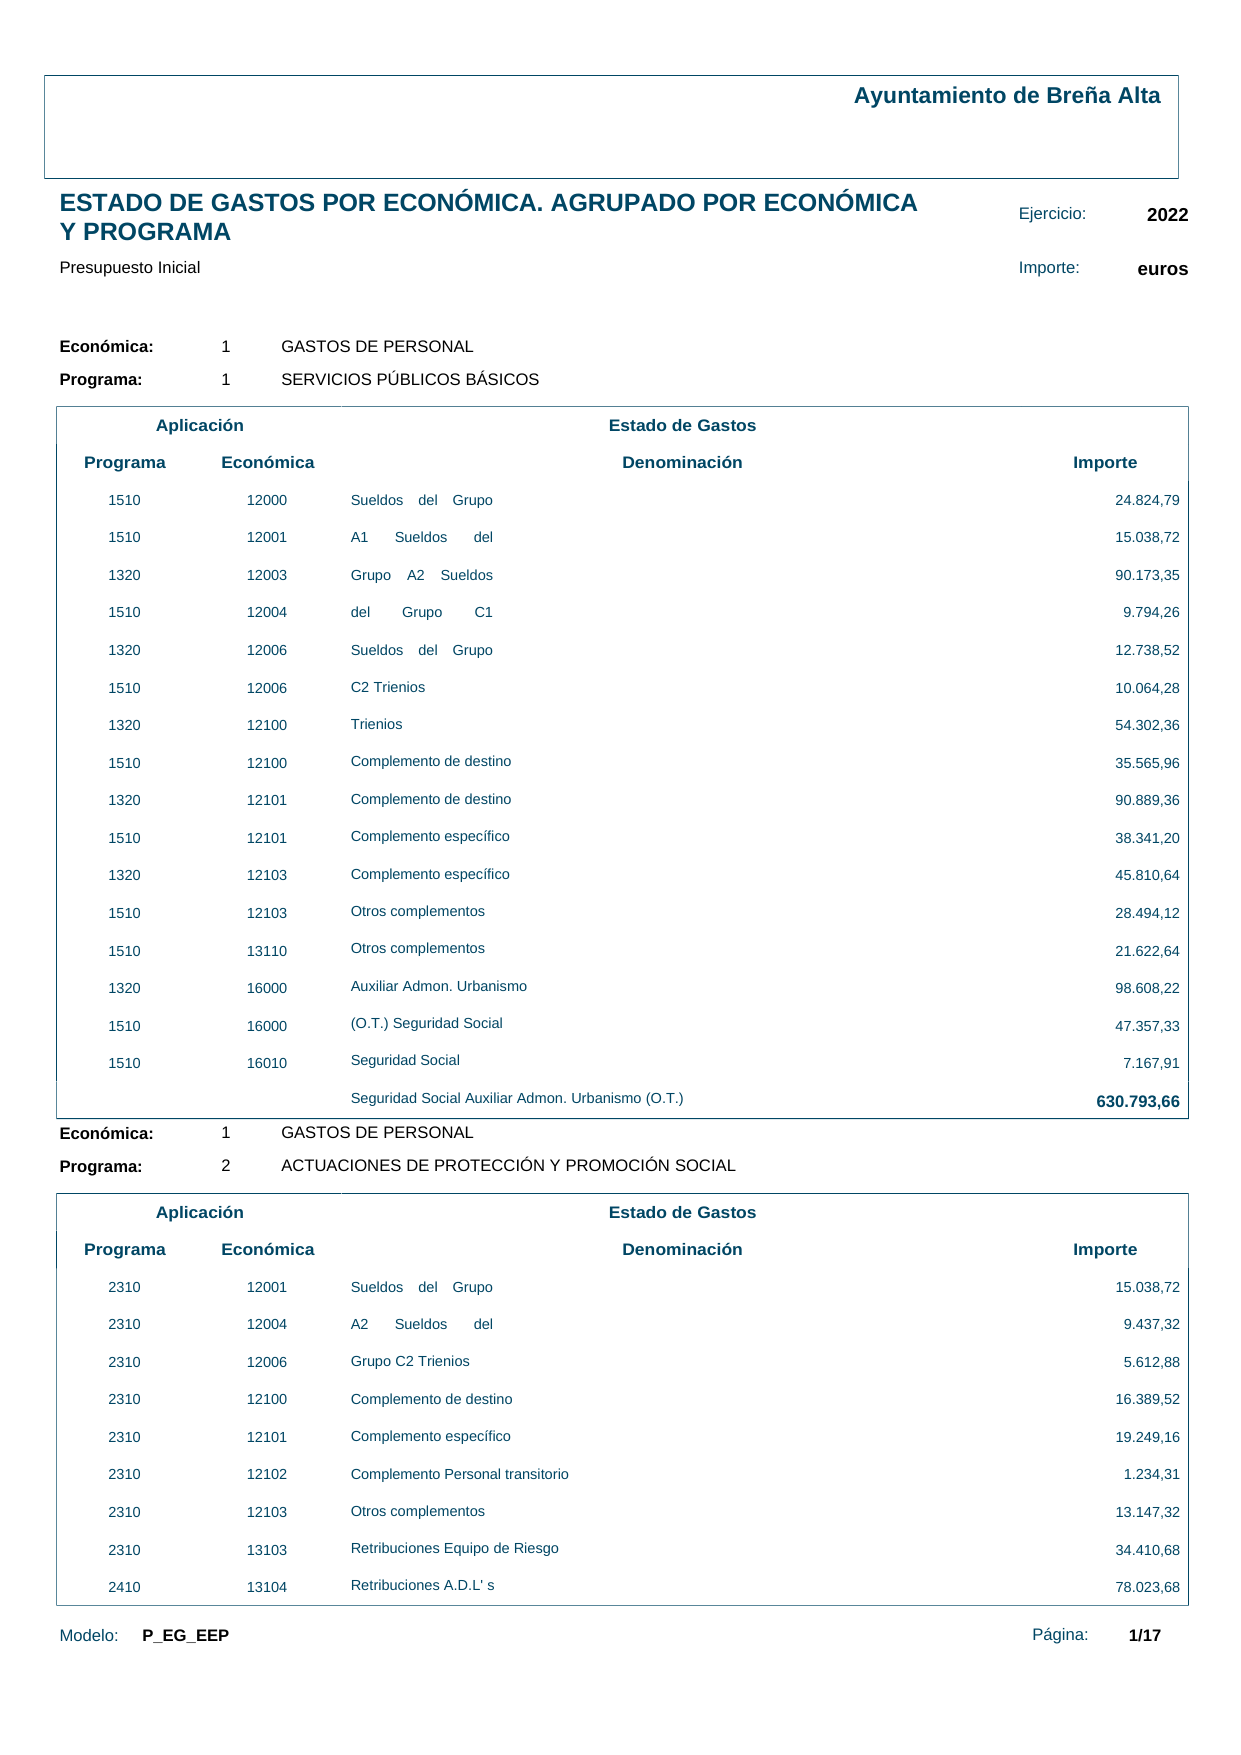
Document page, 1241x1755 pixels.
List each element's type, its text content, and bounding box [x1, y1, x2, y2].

text 13104 [244, 1579, 289, 1596]
text 7.167,91 [1022, 1055, 1180, 1072]
text Sueldos del Grupo A1 Sueldos del Grupo A2 Sueldos del Grupo C1 Sueldos del Grupo C2 Trienios [351, 492, 493, 695]
text 9.794,26 [1022, 604, 1180, 621]
text 16000 [244, 980, 289, 996]
text 35.565,96 [1022, 754, 1180, 771]
text 15.038,72 [1115, 1278, 1188, 1295]
text 2310 [106, 1428, 143, 1445]
text 1510 [106, 679, 143, 696]
text 12101 [244, 1428, 289, 1445]
text 1510 [106, 1017, 143, 1034]
text Modelo: P_EG_EEP [59, 1626, 231, 1645]
text Importe [1073, 453, 1188, 472]
text 12100 [244, 754, 289, 771]
text 12103 [244, 904, 289, 921]
text 16000 [244, 1017, 289, 1034]
text 12001 [244, 1278, 289, 1295]
text 21.622,64 [1022, 942, 1180, 959]
text Económica: [59, 1123, 156, 1143]
text 45.810,64 [1022, 867, 1180, 884]
text GASTOS DE PERSONAL [281, 337, 542, 356]
text Programa: [59, 370, 156, 389]
text Complemento de destino Complemento específico Complemento Personal transitorio Otros complementos Retribuciones Equipo de Riesgo [351, 1391, 571, 1557]
text euros [1137, 258, 1191, 280]
text 1510 [106, 829, 143, 846]
text 1 [221, 337, 232, 356]
text GASTOS DE PERSONAL [281, 1123, 738, 1142]
text Estado de Gastos [607, 416, 758, 435]
text 24.824,79 [1022, 492, 1180, 508]
text Económica [221, 453, 342, 472]
text Página: [1032, 1625, 1091, 1644]
text 16010 [244, 1055, 289, 1072]
text Seguridad Social Auxiliar Admon. Urbanismo (O.T.) [351, 1089, 1022, 1106]
text SERVICIOS PÚBLICOS BÁSICOS [281, 369, 542, 388]
text Denominación [607, 453, 758, 472]
text Programa [84, 453, 191, 472]
text 12000 [244, 492, 289, 508]
text 19.249,16 [1115, 1428, 1188, 1445]
text 9.437,32 [1123, 1316, 1188, 1333]
text 1320 [106, 792, 143, 809]
text ESTADO DE GASTOS POR ECONÓMICA. AGRUPADO POR ECONÓMICA Y PROGRAMA [59, 188, 939, 246]
text 47.357,33 [1022, 1017, 1180, 1034]
text 12100 [244, 717, 289, 734]
text Retribuciones A.D.L' s [351, 1577, 1022, 1594]
text 12001 [244, 529, 289, 546]
text Seguridad Social [351, 1052, 1022, 1069]
text 12004 [244, 604, 289, 621]
text 12103 [244, 867, 289, 884]
text 2022 [1147, 204, 1191, 226]
text 1510 [106, 904, 143, 921]
text Ejercicio: [1019, 203, 1088, 223]
text 12101 [244, 829, 289, 846]
text 12004 [244, 1316, 289, 1333]
text 1320 [106, 867, 143, 884]
text 1510 [106, 942, 143, 959]
text 1 [221, 369, 232, 388]
text 1510 [106, 604, 143, 621]
text Estado de Gastos [607, 1202, 758, 1222]
text 16.389,52 [1115, 1391, 1188, 1408]
text 12101 [244, 792, 289, 809]
text 10.064,28 [1022, 679, 1180, 696]
text Importe: [1019, 258, 1082, 277]
text Económica [221, 1239, 342, 1258]
text 2310 [106, 1466, 143, 1483]
text Presupuesto Inicial [59, 258, 940, 277]
text 2 [221, 1156, 232, 1175]
text 1.234,31 [1123, 1466, 1188, 1483]
text 12103 [244, 1504, 289, 1520]
text 2310 [106, 1391, 143, 1408]
text 1 [221, 1123, 232, 1142]
text 38.341,20 [1022, 829, 1180, 846]
text 2310 [106, 1504, 143, 1520]
text Aplicación [153, 416, 246, 435]
text 12102 [244, 1466, 289, 1483]
text Denominación [607, 1239, 758, 1258]
text 2310 [106, 1541, 143, 1558]
text 1320 [106, 980, 143, 996]
text 5.612,88 [1123, 1353, 1188, 1370]
text Importe [1073, 1239, 1188, 1258]
text 28.494,12 [1022, 904, 1180, 921]
text 1510 [106, 492, 143, 508]
text 90.889,36 [1022, 792, 1180, 809]
text Trienios [351, 716, 1022, 732]
text Económica: [59, 337, 156, 356]
text 54.302,36 [1022, 717, 1180, 734]
text 2310 [106, 1278, 143, 1295]
text 12006 [244, 679, 289, 696]
text 2310 [106, 1316, 143, 1333]
text 12006 [244, 1353, 289, 1370]
text 630.793,66 [1022, 1091, 1180, 1111]
text 12100 [244, 1391, 289, 1408]
text 12.738,52 [1022, 642, 1180, 658]
text 98.608,22 [1022, 980, 1180, 996]
text 1/17 [1129, 1626, 1163, 1645]
text Complemento de destino Complemento de destino Complemento específico Complemento específico Otros complementos Otros complementos [351, 753, 513, 957]
text 1510 [106, 529, 143, 546]
text 1320 [106, 717, 143, 734]
text 15.038,72 [1022, 529, 1180, 546]
text 1510 [106, 1055, 143, 1072]
text 2310 [106, 1353, 143, 1370]
text 2410 [106, 1579, 143, 1596]
text 12006 [244, 642, 289, 658]
text 1510 [106, 754, 143, 771]
text Sueldos del Grupo A2 Sueldos del Grupo C2 Trienios [351, 1278, 493, 1370]
text Auxiliar Admon. Urbanismo (O.T.) Seguridad Social [351, 977, 569, 1032]
text Programa: [59, 1156, 156, 1176]
text 1320 [106, 642, 143, 658]
text 34.410,68 [1115, 1541, 1188, 1558]
text Aplicación [153, 1202, 246, 1222]
text ACTUACIONES DE PROTECCIÓN Y PROMOCIÓN SOCIAL [281, 1156, 738, 1175]
text 13110 [244, 942, 289, 959]
text Ayuntamiento de Breña Alta [45, 82, 1161, 109]
text 1320 [106, 567, 143, 583]
text 13.147,32 [1115, 1504, 1188, 1520]
text 78.023,68 [1115, 1579, 1188, 1596]
text Programa [84, 1239, 191, 1258]
text 13103 [244, 1541, 289, 1558]
text 12003 [244, 567, 289, 583]
text 90.173,35 [1022, 567, 1180, 583]
